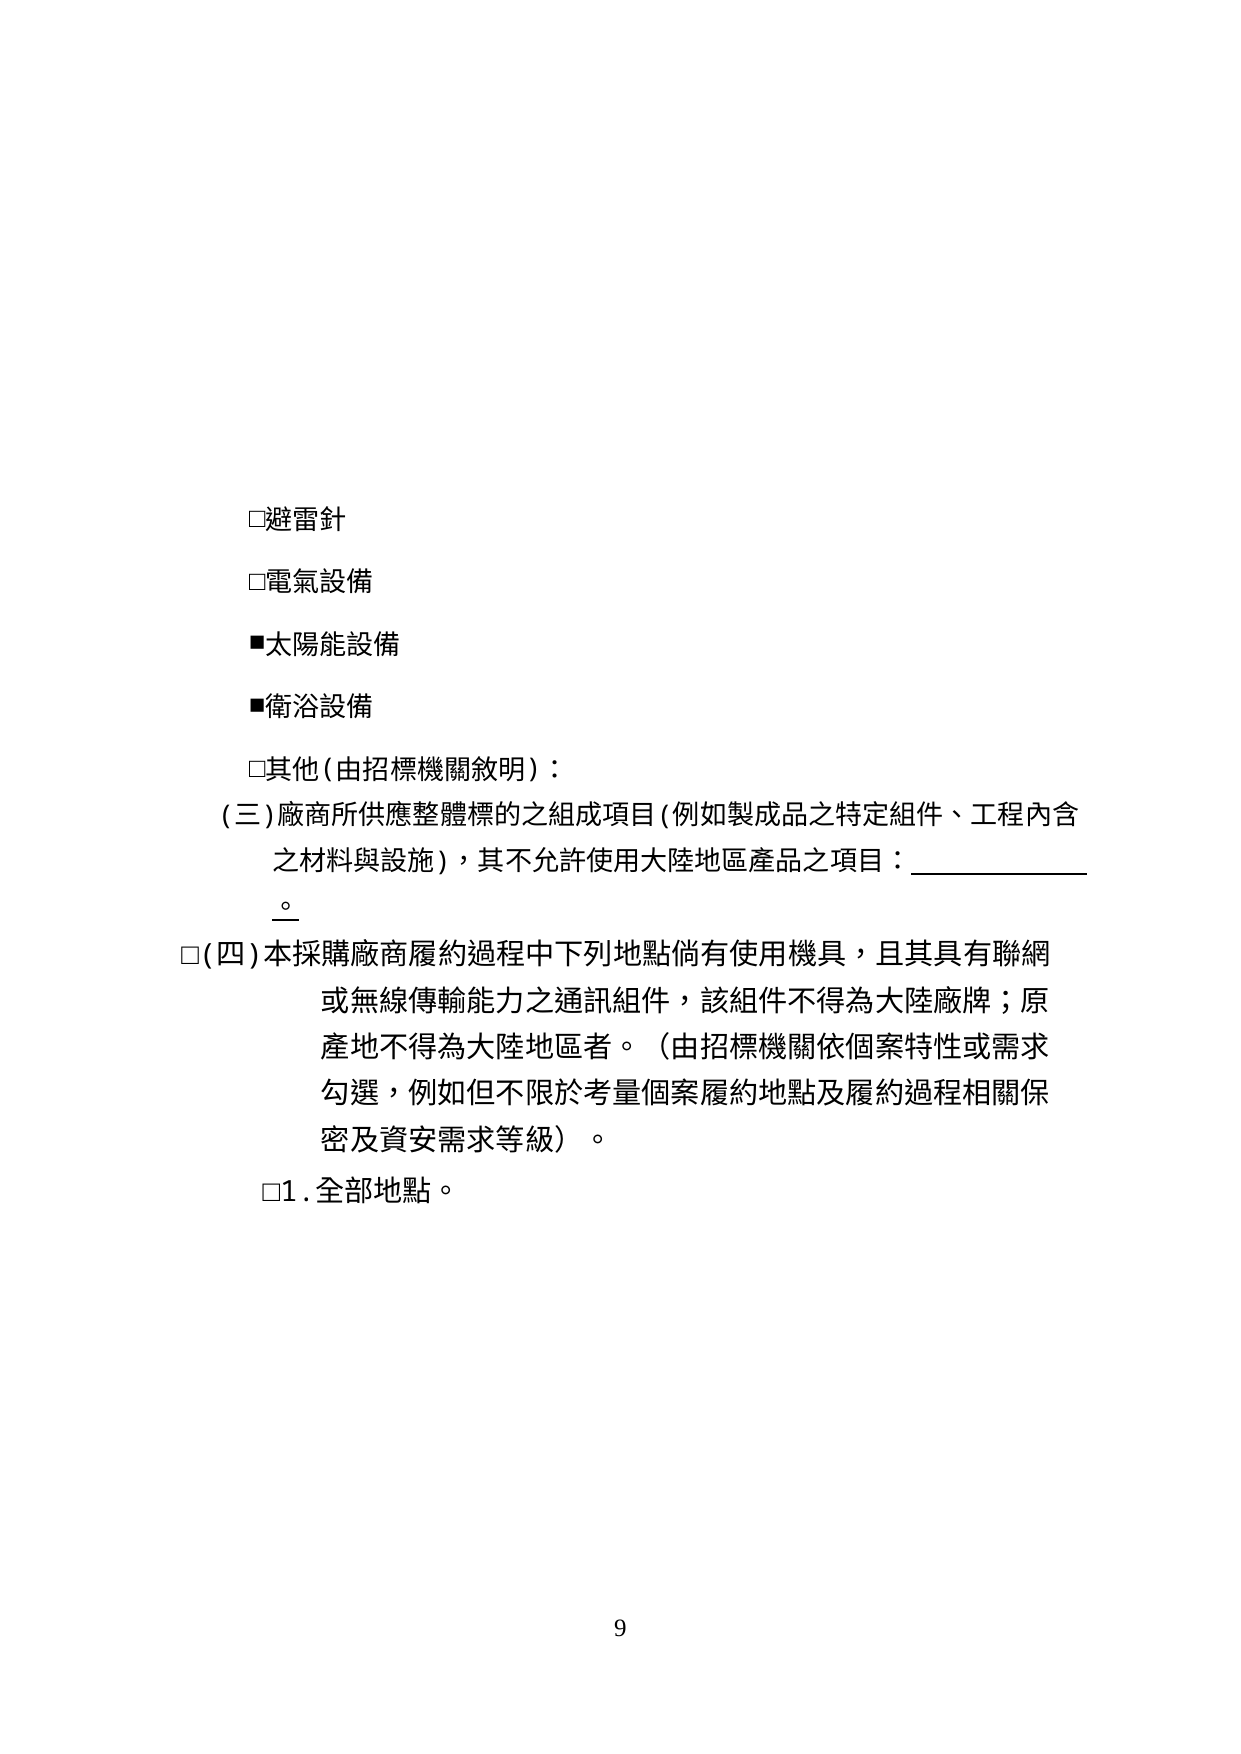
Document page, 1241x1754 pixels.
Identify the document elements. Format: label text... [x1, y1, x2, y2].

text □其他(由招標機關敘明)： [249, 726, 1092, 788]
text (三)廠商所供應整體標的之組成項目(例如製成品之特定組件、工程內含之材料與設施)，其不允許使用大陸地區產品之項目： 。 [218, 788, 1092, 926]
text ■衛浴設備 [249, 663, 1092, 726]
text ■太陽能設備 [249, 601, 1092, 663]
text □1.全部地點。 [262, 1168, 1016, 1210]
text □(四)本採購廠商履約過程中下列地點倘有使用機具，且其具有聯網或無線傳輸能力之通訊組件，該組件不得為大陸廠牌；原產地不得為大陸地區者。（由招標機關依個案特性或需求勾選，例如但不限於考量個案履約地點及履約過程相關保密及資安需求等級）。 [181, 931, 1063, 1159]
text □避雷針 [249, 476, 1092, 538]
text □電氣設備 [249, 538, 1092, 601]
